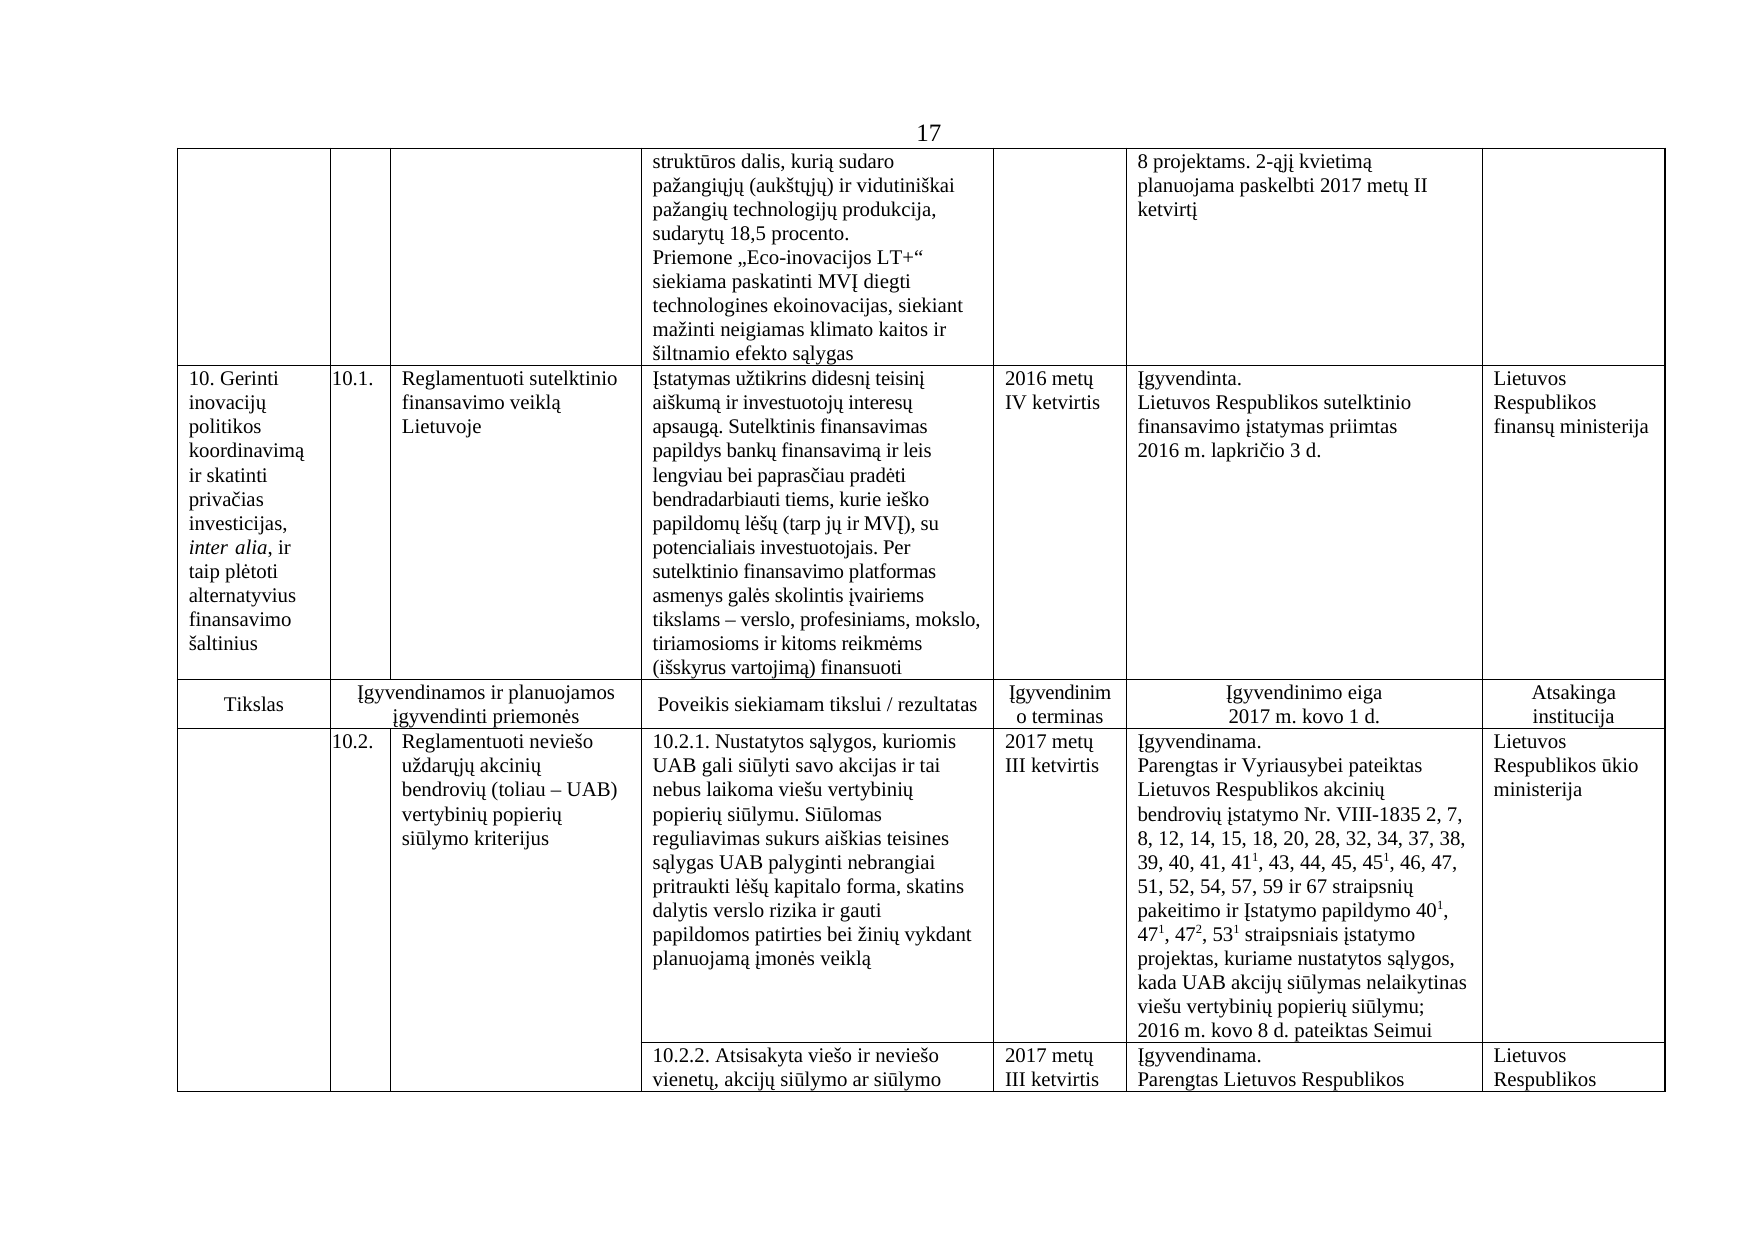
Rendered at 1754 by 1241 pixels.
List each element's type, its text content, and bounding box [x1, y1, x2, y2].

table_cell 8 projektams. 2-ąjį kvietimą planuojama paskelbti 2017 metų II ketvirtį [1127, 149, 1482, 365]
table_cell 10.2.2. Atsisakyta viešo ir neviešo vienetų, akcijų siūlymo ar siūlymo [642, 1043, 993, 1091]
table_cell 10.2. [331, 729, 390, 1091]
table_cell Atsakinga institucija [1483, 680, 1664, 728]
table_cell Įgyvendinta. Lietuvos Respublikos sutelktinio finansavimo įstatymas priimtas 2016 m. lapkričio 3 d. [1127, 366, 1482, 679]
table_cell Lietuvos Respublikos ūkio ministerija [1483, 729, 1664, 1042]
table_cell Poveikis siekiamam tikslui / rezultatas [642, 680, 993, 728]
table_cell 2016 metų IV ketvirtis [994, 366, 1126, 679]
table_cell 10.1. [331, 366, 390, 679]
table_cell Reglamentuoti sutelktinio finansavimo veiklą Lietuvoje [391, 366, 641, 679]
table_cell [178, 149, 330, 365]
table_cell 2017 metų III ketvirtis [994, 729, 1126, 1042]
table_cell Įgyvendinimo terminas [994, 680, 1126, 728]
table_cell 10. Gerinti inovacijų politikos koordinavimą ir skatinti privačias investicijas, inter alia, ir taip plėtoti alternatyvius finansavimo šaltinius [178, 366, 330, 679]
table_cell [994, 149, 1126, 365]
table_cell [1483, 149, 1664, 365]
table_cell struktūros dalis, kurią sudaro pažangiųjų (aukštųjų) ir vidutiniškai pažangių technologijų produkcija, sudarytų 18,5 procento. Priemone „Eco-inovacijos LT+“ siekiama paskatinti MVĮ diegti technologines ekoinovacijas, siekiant mažinti neigiamas klimato kaitos ir šiltnamio efekto sąlygas [642, 149, 993, 365]
table_cell [178, 729, 330, 1091]
table_cell Lietuvos Respublikos [1483, 1043, 1664, 1091]
table_cell 2017 metų III ketvirtis [994, 1043, 1126, 1091]
table_cell 10.2.1. Nustatytos sąlygos, kuriomis UAB gali siūlyti savo akcijas ir tai nebus laikoma viešu vertybinių popierių siūlymu. Siūlomas reguliavimas sukurs aiškias teisines sąlygas UAB palyginti nebrangiai pritraukti lėšų kapitalo forma, skatins dalytis verslo rizika ir gauti papildomos patirties bei žinių vykdant planuojamą įmonės veiklą [642, 729, 993, 1042]
table_cell Reglamentuoti neviešo uždarųjų akcinių bendrovių (toliau – UAB) vertybinių popierių siūlymo kriterijus [391, 729, 641, 1091]
table_cell Įstatymas užtikrins didesnį teisinį aiškumą ir investuotojų interesų apsaugą. Sutelktinis finansavimas papildys bankų finansavimą ir leis lengviau bei paprasčiau pradėti bendradarbiauti tiems, kurie ieško papildomų lėšų (tarp jų ir MVĮ), su potencialiais investuotojais. Per sutelktinio finansavimo platformas asmenys galės skolintis įvairiems tikslams – verslo, profesiniams, mokslo, tiriamosioms ir kitoms reikmėms (išskyrus vartojimą) finansuoti [642, 366, 993, 679]
table_cell Lietuvos Respublikos finansų ministerija [1483, 366, 1664, 679]
table_cell Tikslas [178, 680, 330, 728]
table_cell Įgyvendinama. Parengtas ir Vyriausybei pateiktas Lietuvos Respublikos akcinių bendrovių įstatymo Nr. VIII-1835 2, 7, 8, 12, 14, 15, 18, 20, 28, 32, 34, 37, 38, 39, 40, 41, 411, 43, 44, 45, 451, 46, 47, 51, 52, 54, 57, 59 ir 67 straipsnių pakeitimo ir Įstatymo papildymo 401, 471, 472, 531 straipsniais įstatymo projektas, kuriame nustatytos sąlygos, kada UAB akcijų siūlymas nelaikytinas viešu vertybinių popierių siūlymu; 2016 m. kovo 8 d. pateiktas Seimui [1127, 729, 1482, 1042]
table_cell [331, 149, 390, 365]
table_cell Įgyvendinama. Parengtas Lietuvos Respublikos [1127, 1043, 1482, 1091]
table_cell Įgyvendinimo eiga 2017 m. kovo 1 d. [1127, 680, 1482, 728]
table_cell Įgyvendinamos ir planuojamos įgyvendinti priemonės [331, 680, 641, 728]
table_cell [391, 149, 641, 365]
